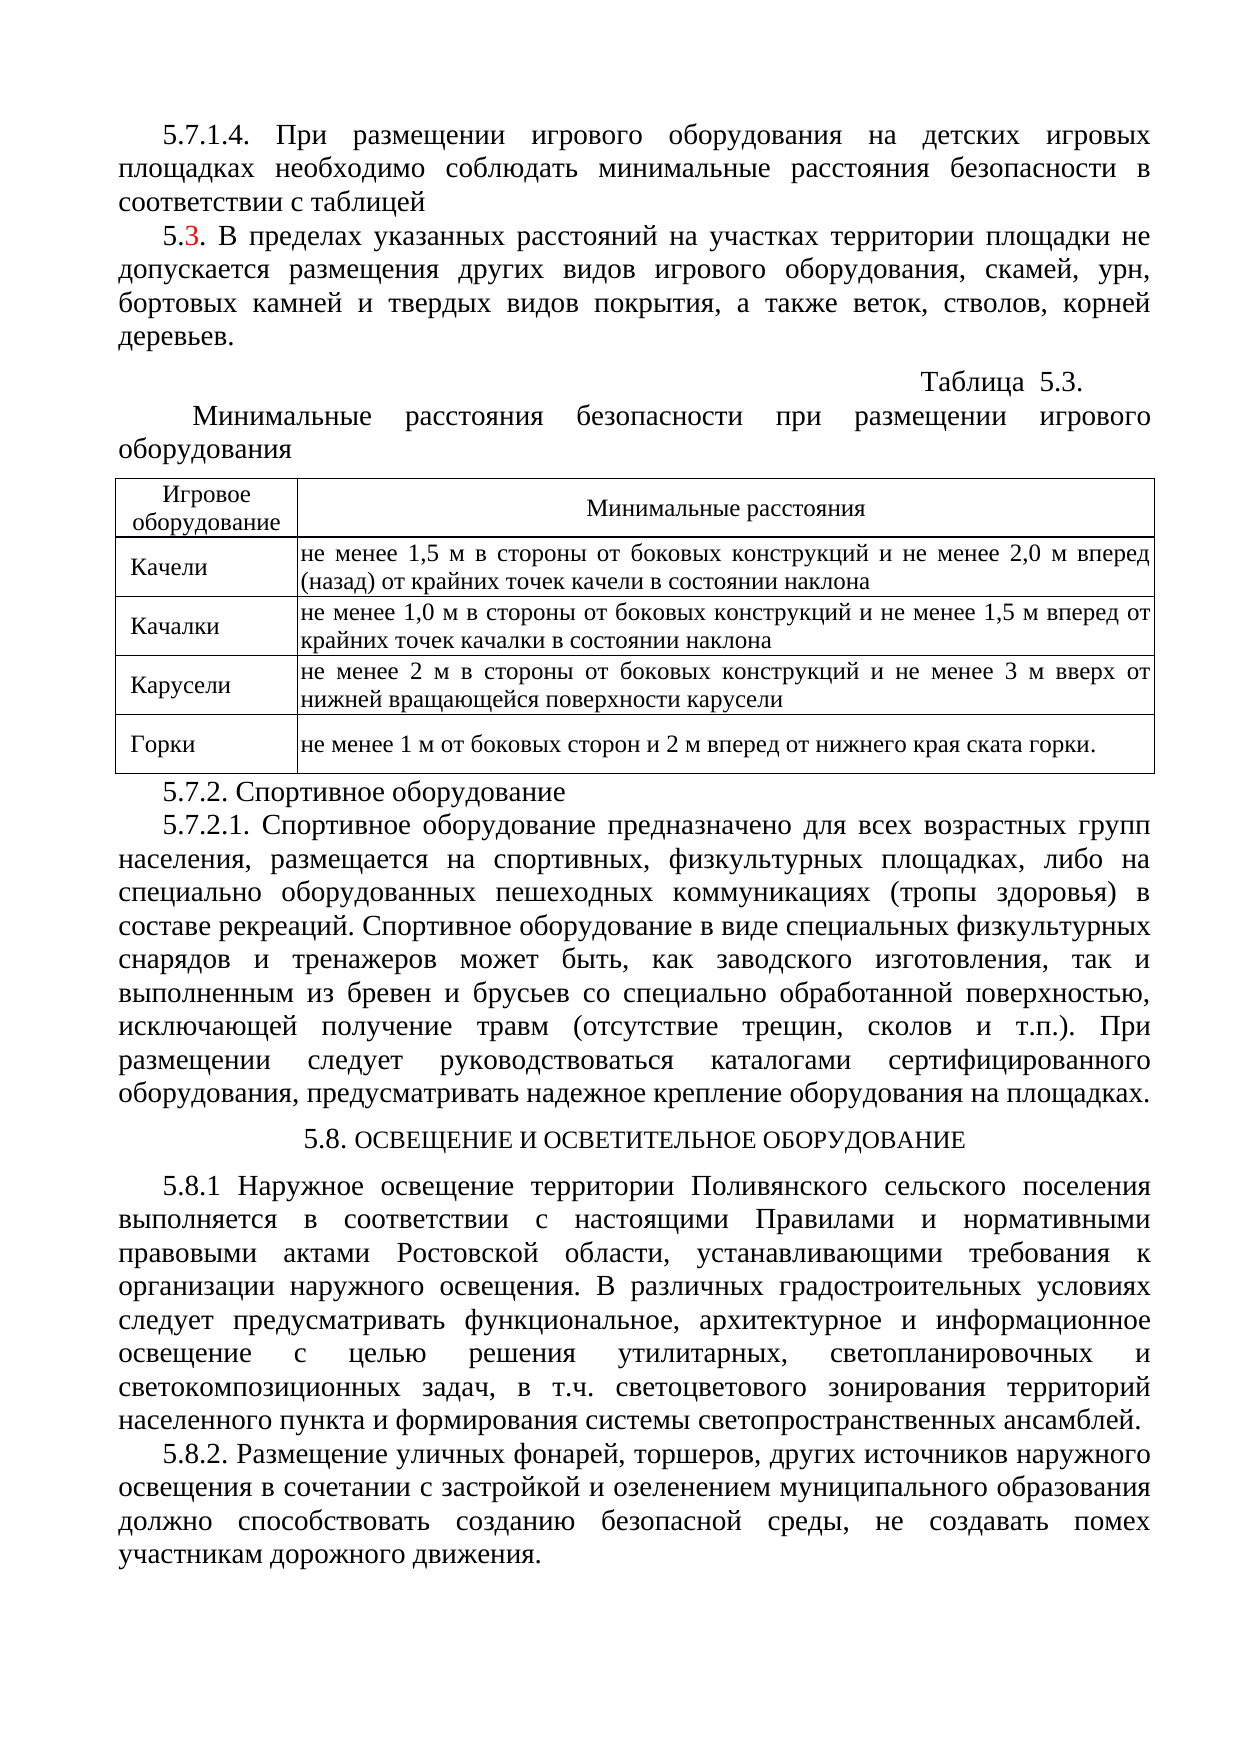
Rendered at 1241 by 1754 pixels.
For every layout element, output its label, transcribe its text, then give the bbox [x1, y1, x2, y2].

text Минимальные расстояния безопасности при размещении игрового оборудования [118, 398, 1152, 465]
table_header Минимальные расстояния [298, 479, 1154, 536]
table_cell не менее 1,0 м в стороны от боковых конструкций и не менее 1,5 м вперед от крайних точек качалки в состоянии наклона [298, 597, 1154, 654]
table_header Игровое оборудование [116, 479, 297, 536]
text Таблица 5.3. [118, 364, 1152, 398]
text 5.8.1 Наружное освещение территории Поливянского сельского поселения выполняется в соответствии с настоящими Правилами и нормативными правовыми актами Ростовской области, устанавливающими требования к организации наружного освещения. В различных градостроительных условиях следует предусматривать функциональное, архитектурное и информационное освещение с целью решения утилитарных, светопланировочных и светокомпозиционных задач, в т.ч. светоцветового зонирования территорий населенного пункта и формирования системы светопространственных ансамблей. [118, 1168, 1152, 1436]
table_cell не менее 2 м в стороны от боковых конструкций и не менее 3 м вверх от нижней вращающейся поверхности карусели [298, 656, 1154, 714]
text 5.7.1.4. При размещении игрового оборудования на детских игровых площадках необходимо соблюдать минимальные расстояния безопасности в соответствии с таблицей [118, 117, 1152, 218]
text 5.7.2.1. Спортивное оборудование предназначено для всех возрастных групп населения, размещается на спортивных, физкультурных площадках, либо на специально оборудованных пешеходных коммуникациях (тропы здоровья) в составе рекреаций. Спортивное оборудование в виде специальных физкультурных снарядов и тренажеров может быть, как заводского изготовления, так и выполненным из бревен и брусьев со специально обработанной поверхностью, исключающей получение травм (отсутствие трещин, сколов и т.п.). При размещении следует руководствоваться каталогами сертифицированного оборудования, предусматривать надежное крепление оборудования на площадках. [118, 807, 1152, 1109]
table_cell Горки [116, 715, 297, 773]
text 5.7.2. Спортивное оборудование [118, 774, 1152, 807]
subtitle 5.8. ОСВЕЩЕНИЕ И ОСВЕТИТЕЛЬНОЕ ОБОРУДОВАНИЕ [118, 1122, 1152, 1155]
table_cell не менее 1 м от боковых сторон и 2 м вперед от нижнего края ската горки. [298, 715, 1154, 773]
table_cell не менее 1,5 м в стороны от боковых конструкций и не менее 2,0 м вперед (назад) от крайних точек качели в состоянии наклона [298, 538, 1154, 596]
table_cell Качели [116, 538, 297, 596]
table_cell Карусели [116, 656, 297, 714]
text 5.3. В пределах указанных расстояний на участках территории площадки не допускается размещения других видов игрового оборудования, скамей, урн, бортовых камней и твердых видов покрытия, а также веток, стволов, корней деревьев. [118, 218, 1152, 352]
text 5.8.2. Размещение уличных фонарей, торшеров, других источников наружного освещения в сочетании с застройкой и озеленением муниципального образования должно способствовать созданию безопасной среды, не создавать помех участникам дорожного движения. [118, 1436, 1152, 1570]
table_cell Качалки [116, 597, 297, 654]
